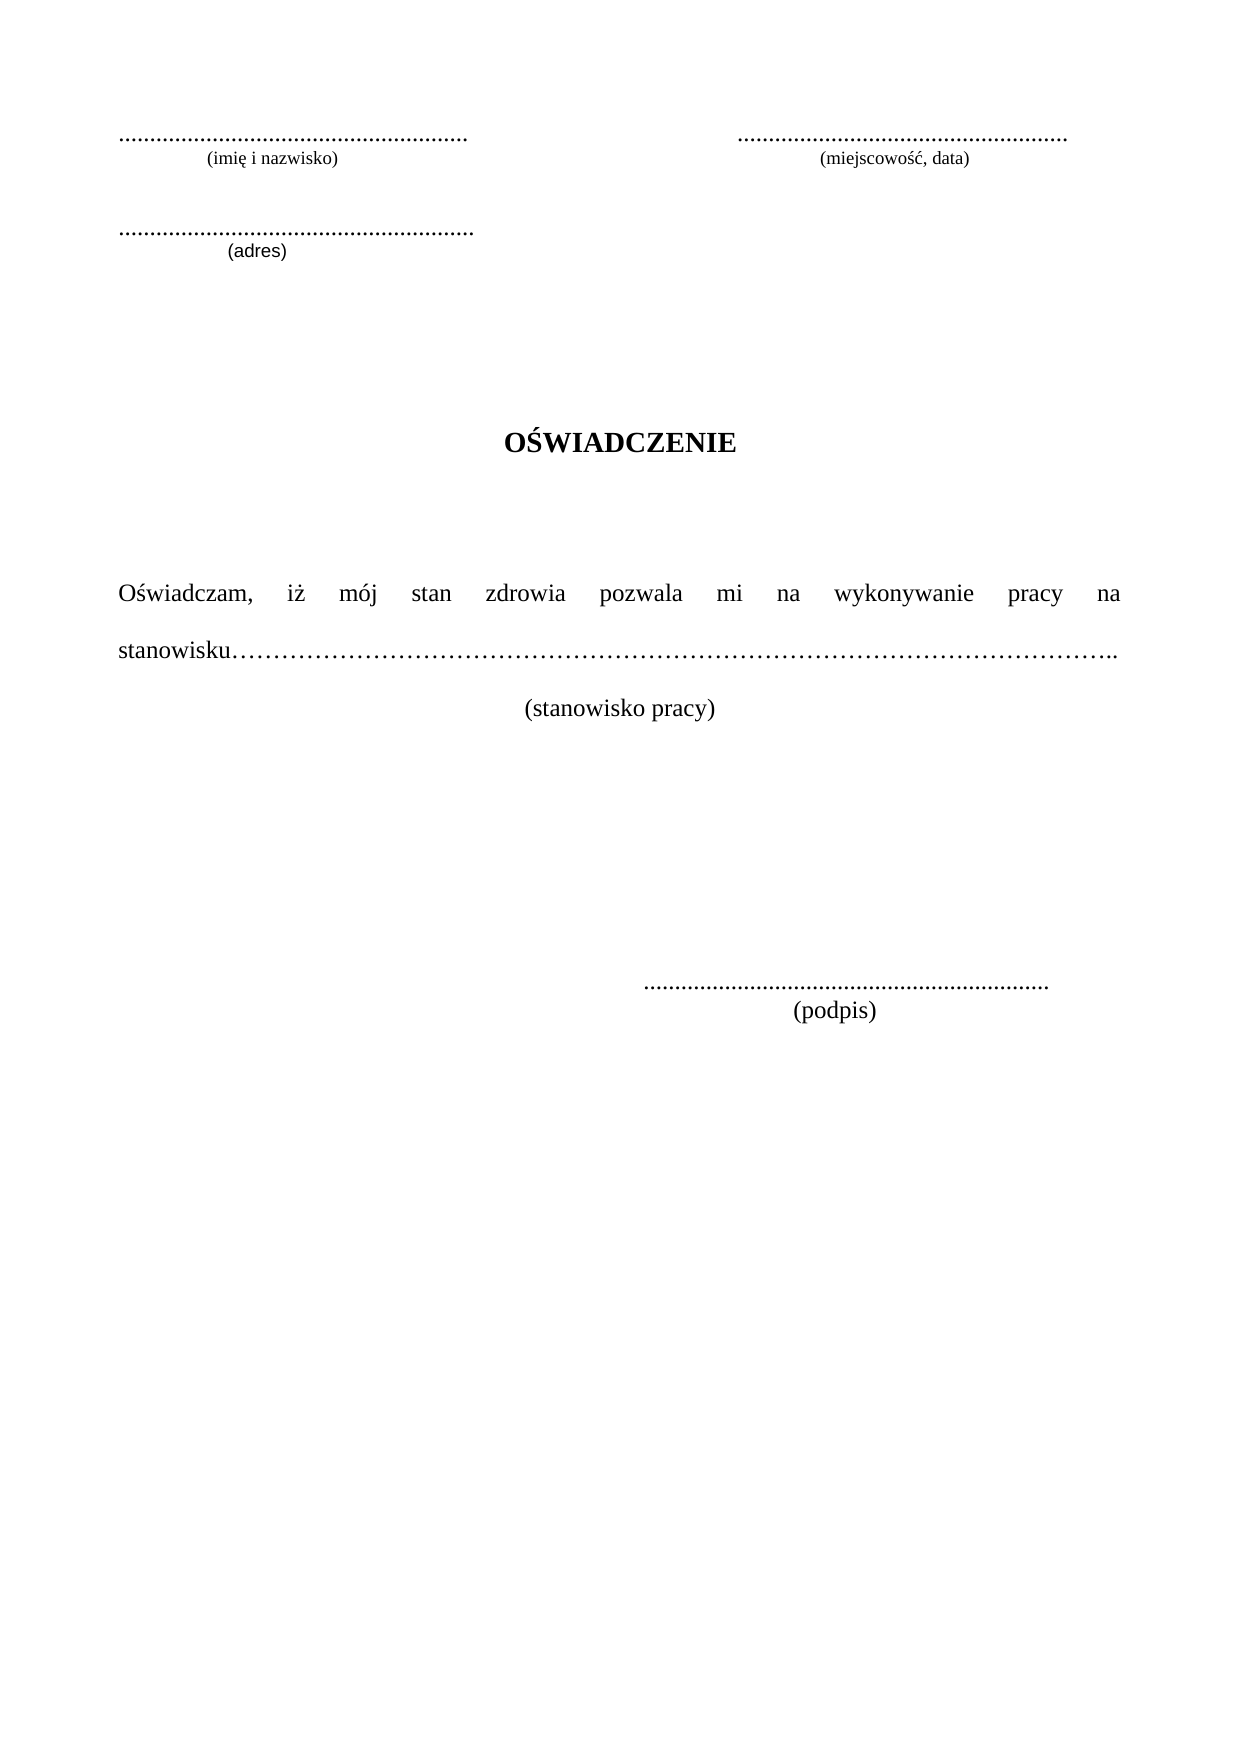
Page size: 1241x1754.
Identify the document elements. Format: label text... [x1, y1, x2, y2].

text (imię i nazwisko) (miejscowość, data) [118, 147, 1122, 168]
text (stanowisko pracy) [118, 693, 1122, 722]
text Oświadczam, iż mój stan zdrowia pozwala mi na wykonywanie pracy na stanowisku…………………………………………………………………………………………….. [118, 578, 1122, 664]
text OŚWIADCZENIE [118, 425, 1122, 458]
text ........................................................ ..................................................... [118, 118, 1122, 147]
text ......................................................... [118, 212, 1122, 240]
text (adres) [118, 240, 1122, 262]
text ................................................................. [118, 966, 1122, 995]
text (podpis) [118, 995, 1122, 1024]
